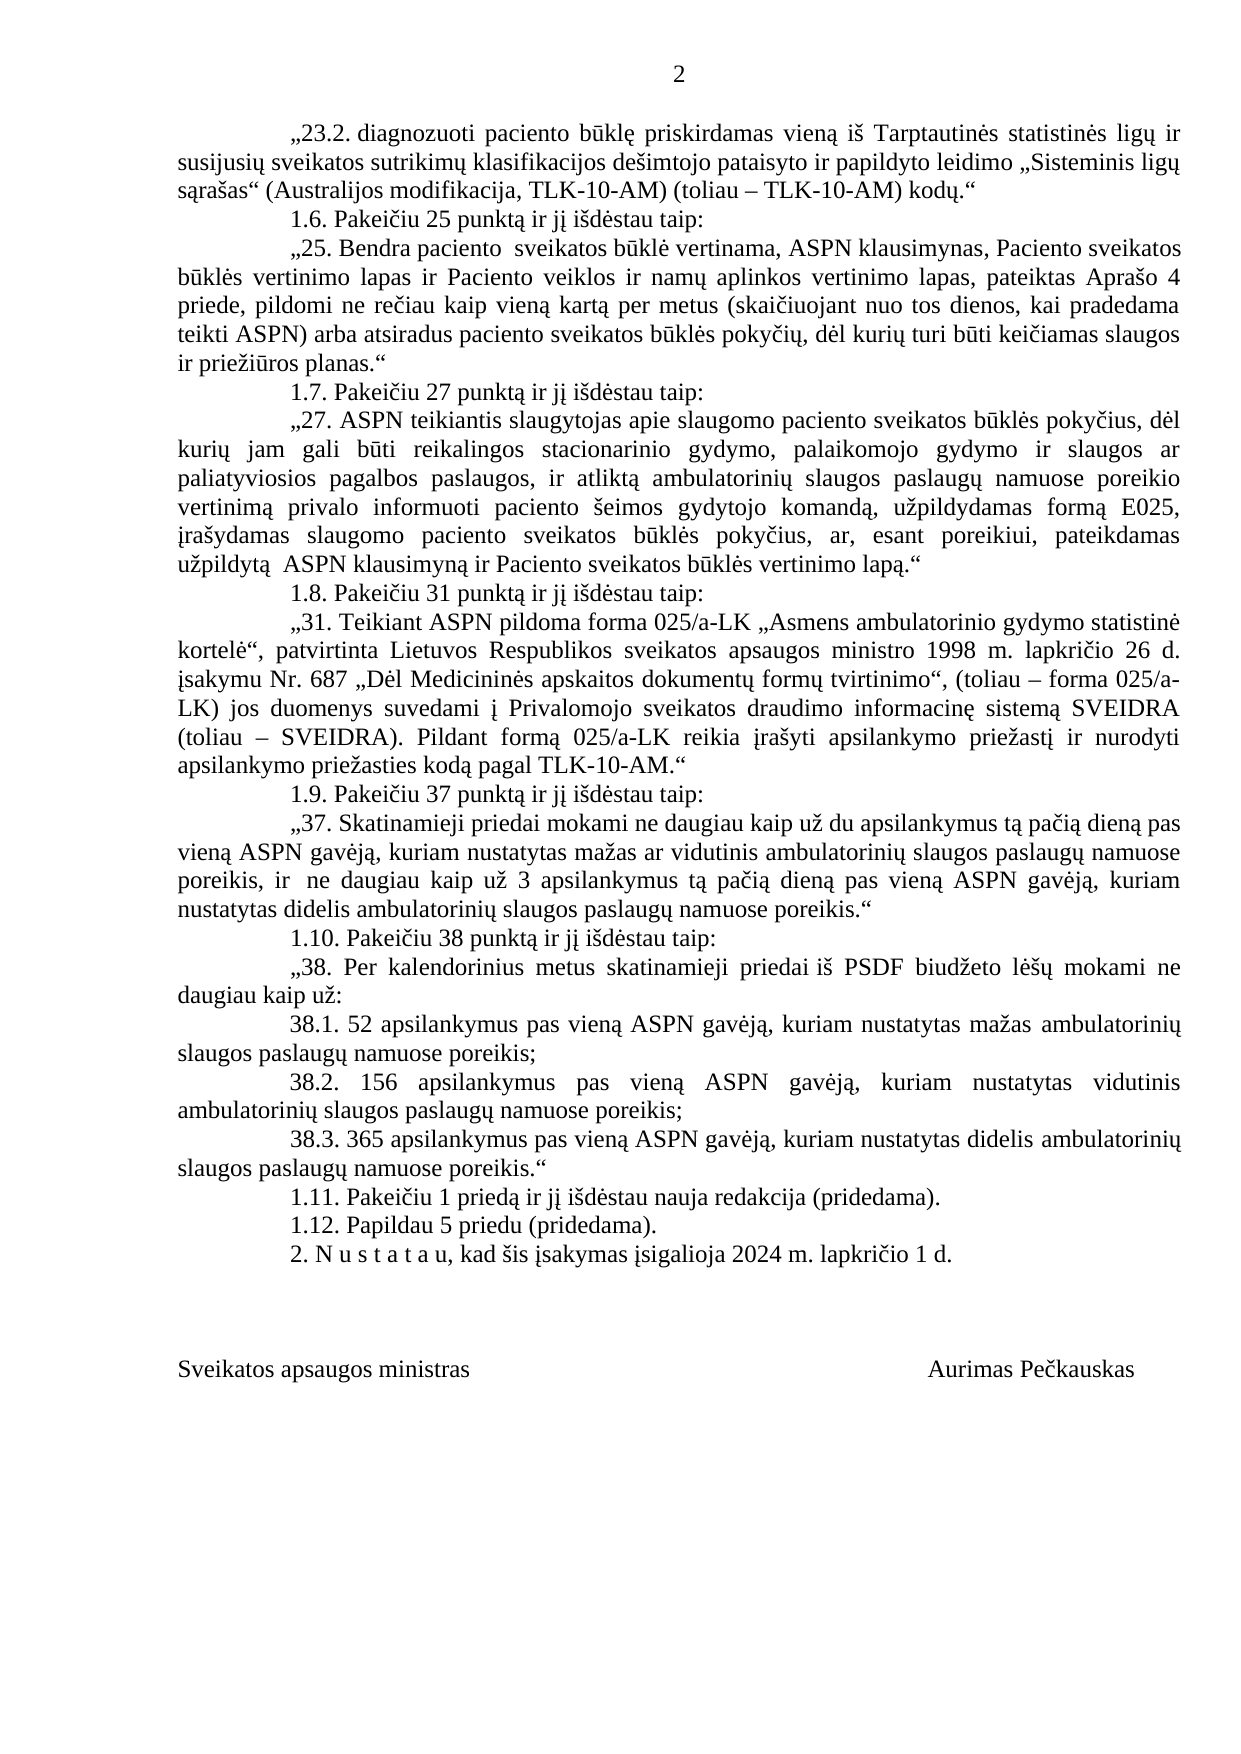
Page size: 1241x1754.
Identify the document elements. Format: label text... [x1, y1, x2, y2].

text 1.9. Pakeičiu 37 punktą ir jį išdėstau taip: [290, 779, 1181, 808]
text 2. N u s t a t a u, kad šis įsakymas įsigalioja 2024 m. lapkričio 1 d. [290, 1239, 1181, 1268]
text „23.2. diagnozuoti paciento būklę priskirdamas vieną iš Tarptautinės statistinės ligų ir susijusių sveikatos sutrikimų klasifikacijos dešimtojo pataisyto ir papildyto leidimo „Sisteminis ligų sąrašas“ (Australijos modifikacija, TLK-10-AM) (toliau – TLK-10-AM) kodų.“ [177, 118, 1181, 204]
text 38.1. 52 apsilankymus pas vieną ASPN gavėją, kuriam nustatytas mažas ambulatorinių slaugos paslaugų namuose poreikis; [177, 1009, 1181, 1067]
text Sveikatos apsaugos ministras Aurimas Pečkauskas [177, 1354, 1137, 1383]
text 1.11. Pakeičiu 1 priedą ir jį išdėstau nauja redakcija (pridedama). [290, 1182, 1181, 1211]
text „31. Teikiant ASPN pildoma forma 025/a-LK „Asmens ambulatorinio gydymo statistinė kortelė“, patvirtinta Lietuvos Respublikos sveikatos apsaugos ministro 1998 m. lapkričio 26 d. įsakymu Nr. 687 „Dėl Medicininės apskaitos dokumentų formų tvirtinimo“, (toliau – forma 025/a-LK) jos duomenys suvedami į Privalomojo sveikatos draudimo informacinę sistemą SVEIDRA (toliau – SVEIDRA). Pildant formą 025/a-LK reikia įrašyti apsilankymo priežastį ir nurodyti apsilankymo priežasties kodą pagal TLK-10-AM.“ [177, 607, 1181, 779]
text 1.12. Papildau 5 priedu (pridedama). [290, 1211, 1181, 1239]
text 38.2. 156 apsilankymus pas vieną ASPN gavėją, kuriam nustatytas vidutinis ambulatorinių slaugos paslaugų namuose poreikis; [177, 1067, 1181, 1124]
text „25. Bendra paciento sveikatos būklė vertinama, ASPN klausimynas, Paciento sveikatos būklės vertinimo lapas ir Paciento veiklos ir namų aplinkos vertinimo lapas, pateiktas Aprašo 4 priede, pildomi ne rečiau kaip vieną kartą per metus (skaičiuojant nuo tos dienos, kai pradedama teikti ASPN) arba atsiradus paciento sveikatos būklės pokyčių, dėl kurių turi būti keičiamas slaugos ir priežiūros planas.“ [177, 233, 1181, 377]
text 1.6. Pakeičiu 25 punktą ir jį išdėstau taip: [177, 204, 1181, 233]
text 1.8. Pakeičiu 31 punktą ir jį išdėstau taip: [177, 578, 1181, 607]
text 1.10. Pakeičiu 38 punktą ir jį išdėstau taip: [290, 923, 1181, 952]
text „38. Per kalendorinius metus skatinamieji priedai iš PSDF biudžeto lėšų mokami ne daugiau kaip už: [177, 952, 1181, 1009]
text 1.7. Pakeičiu 27 punktą ir jį išdėstau taip: [290, 377, 1181, 406]
text 38.3. 365 apsilankymus pas vieną ASPN gavėją, kuriam nustatytas didelis ambulatorinių slaugos paslaugų namuose poreikis.“ [177, 1124, 1181, 1182]
text „27. ASPN teikiantis slaugytojas apie slaugomo paciento sveikatos būklės pokyčius, dėl kurių jam gali būti reikalingos stacionarinio gydymo, palaikomojo gydymo ir slaugos ar paliatyviosios pagalbos paslaugos, ir atliktą ambulatorinių slaugos paslaugų namuose poreikio vertinimą privalo informuoti paciento šeimos gydytojo komandą, užpildydamas formą E025, įrašydamas slaugomo paciento sveikatos būklės pokyčius, ar, esant poreikiui, pateikdamas užpildytą ASPN klausimyną ir Paciento sveikatos būklės vertinimo lapą.“ [177, 406, 1181, 578]
text „37. Skatinamieji priedai mokami ne daugiau kaip už du apsilankymus tą pačią dieną pas vieną ASPN gavėją, kuriam nustatytas mažas ar vidutinis ambulatorinių slaugos paslaugų namuose poreikis, ir ne daugiau kaip už 3 apsilankymus tą pačią dieną pas vieną ASPN gavėją, kuriam nustatytas didelis ambulatorinių slaugos paslaugų namuose poreikis.“ [177, 808, 1181, 923]
